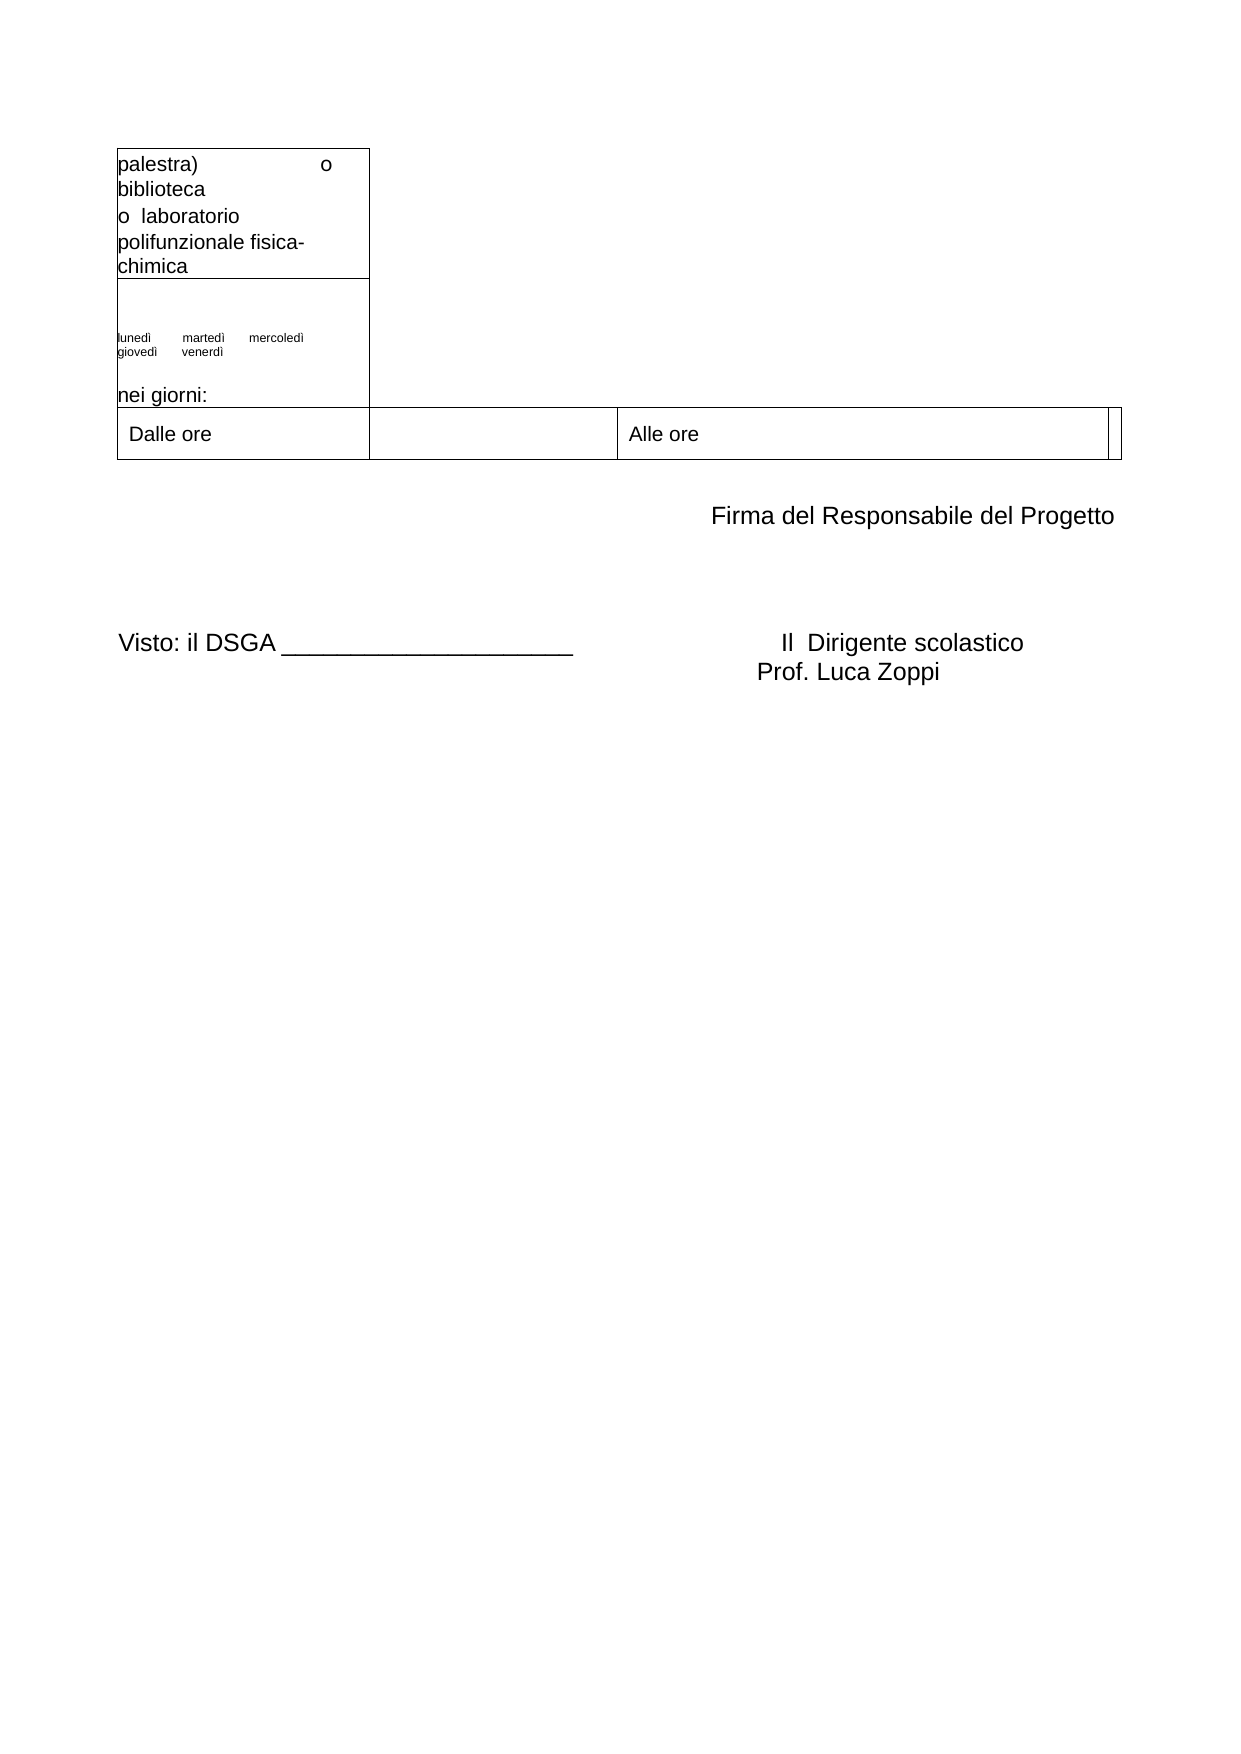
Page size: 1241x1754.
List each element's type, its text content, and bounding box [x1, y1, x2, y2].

text Firma del Responsabile del Progetto [118, 501, 1122, 529]
table_cell [370, 408, 617, 458]
text Prof. Luca Zoppi [118, 657, 1122, 686]
table_cell Alle ore [618, 408, 1108, 458]
table_cell [370, 148, 1122, 277]
table_cell [370, 306, 1122, 407]
table_cell Dalle ore [118, 408, 369, 458]
text Visto: il DSGA _____________________ Il Dirigente scolastico [118, 628, 1122, 657]
table_cell . [1109, 408, 1121, 458]
